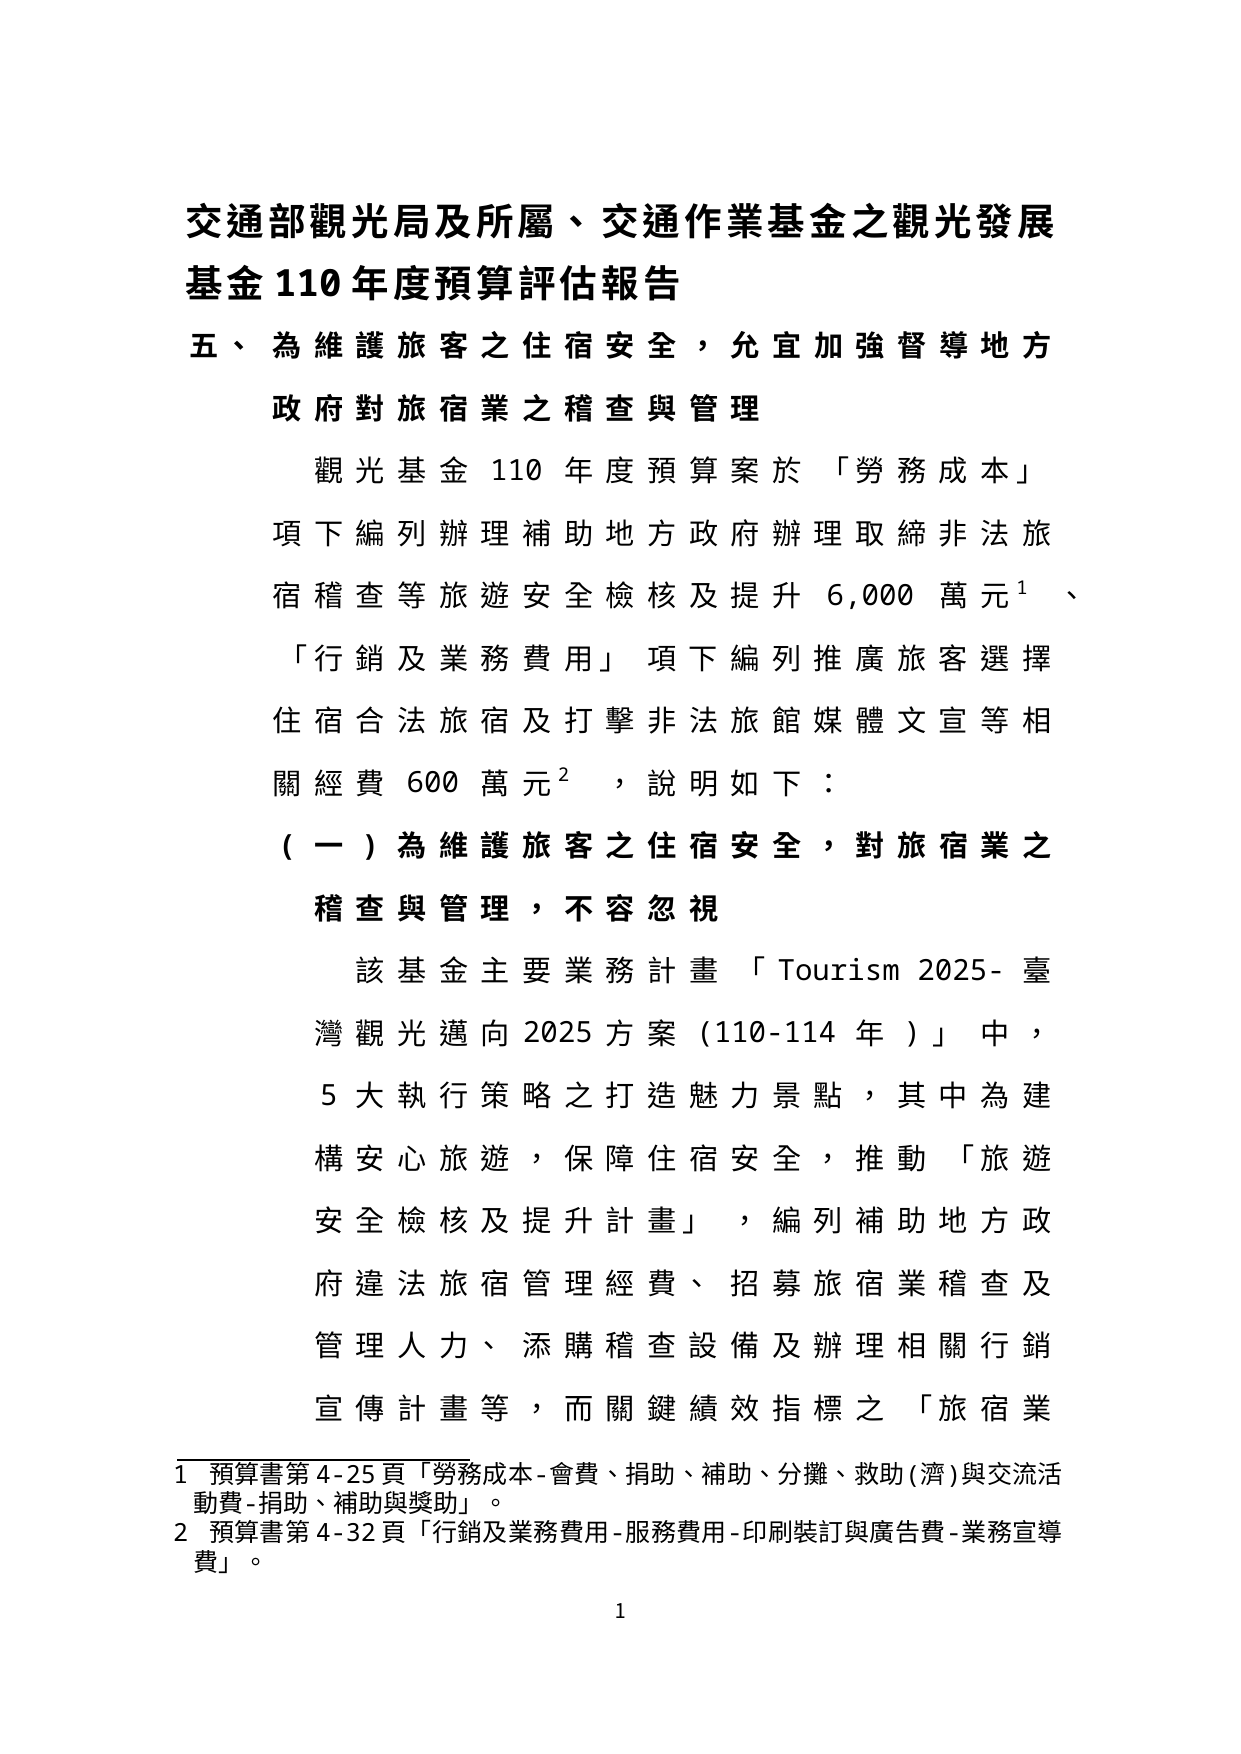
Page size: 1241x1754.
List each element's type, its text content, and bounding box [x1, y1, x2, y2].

text 觀光基金110年度預算案於「勞務成本」項下編列辦理補助地方政府辦理取締非法旅宿稽查等旅遊安全檢核及提升6,000萬元、「行銷及業務費用」項下編列推廣旅客選擇住宿合法旅宿及打擊非法旅館媒體文宣等相關經費600萬元，說明如下： [242, 427, 1058, 802]
text 預算書第4-32頁「行銷及業務費用-服務費用-印刷裝訂與廣告費-業務宣導費」。 [173, 1518, 1063, 1577]
text 五、為維護旅客之住宿安全，允宜加強督導地方政府對旅宿業之稽查與管理 [183, 302, 1058, 427]
text 該基金主要業務計畫「Tourism 2025-臺灣觀光邁向2025方案(110-114年)」中，5大執行策略之打造魅力景點，其中為建構安心旅遊，保障住宿安全，推動「旅遊安全檢核及提升計畫」，編列補助地方政府違法旅宿管理經費、招募旅宿業稽查及管理人力、添購稽查設備及辦理相關行銷宣傳計畫等，而關鍵績效指標之「旅宿業稽查次數」係以109年度8,950次為基準，預期110年度至114年度每年稽查9,000次。 [271, 927, 1058, 1427]
text 預算書第4-25頁「勞務成本-會費、捐助、補助、分攤、救助(濟)與交流活動費-捐助、補助與獎助」。 [173, 1460, 1063, 1518]
text (一)為維護旅客之住宿安全，對旅宿業之稽查與管理，不容忽視 [242, 802, 1058, 927]
text 交通部觀光局及所屬、交通作業基金之觀光發展基金110年度預算評估報告 [183, 177, 1058, 302]
